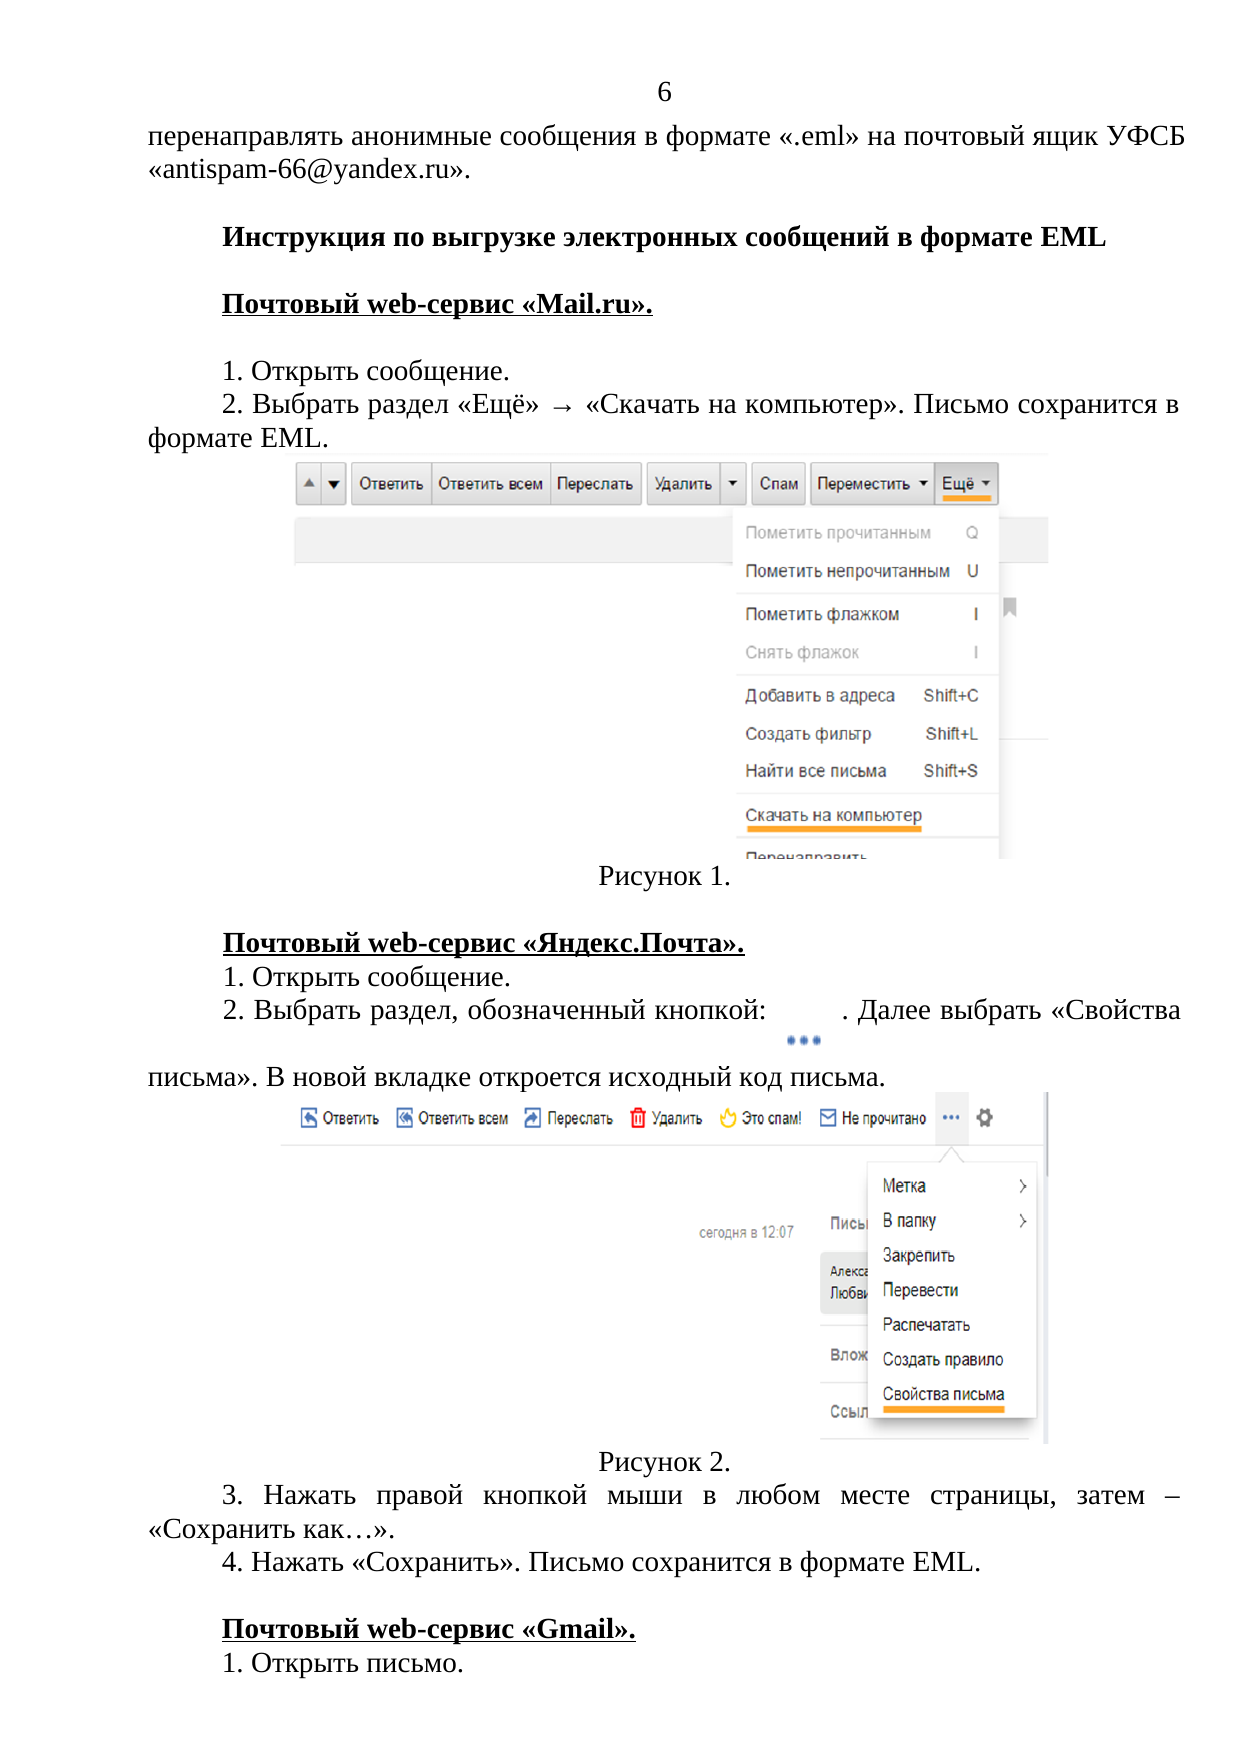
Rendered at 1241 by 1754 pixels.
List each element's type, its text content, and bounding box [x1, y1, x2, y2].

text 4. Нажать «Сохранить». Письмо сохранится в формате EML. [148, 1544, 1181, 1578]
text 2. Выбрать раздел «Ещё» → «Скачать на компьютер». Письмо сохранится в формате EML. [148, 386, 1181, 453]
text перенаправлять анонимные сообщения в формате «.eml» на почтовый ящик УФСБ «antispam-66@yandex.ru». [148, 118, 1186, 185]
text 3. Нажать правой кнопкой мыши в любом месте страницы, затем – «Сохранить как…». [148, 1477, 1181, 1544]
text 1. Открыть сообщение. [148, 353, 1181, 386]
text 1. Открыть сообщение. [148, 959, 1181, 992]
text Почтовый web-сервис «Mail.ru». [148, 286, 1181, 319]
text 2. Выбрать раздел, обозначенный кнопкой: . Далее выбрать «Свойства письма». В новой вкладке откроется исходный код письма. [148, 992, 1181, 1092]
text Инструкция по выгрузке электронных сообщений в формате EML [148, 219, 1181, 252]
text Почтовый web-сервис «Яндекс.Почта». [148, 925, 1181, 959]
text Рисунок 2. [148, 1444, 1181, 1477]
text 1. Открыть письмо. [148, 1645, 1181, 1679]
text Рисунок 1. [148, 858, 1181, 892]
text Почтовый web-сервис «Gmail». [148, 1612, 1181, 1645]
